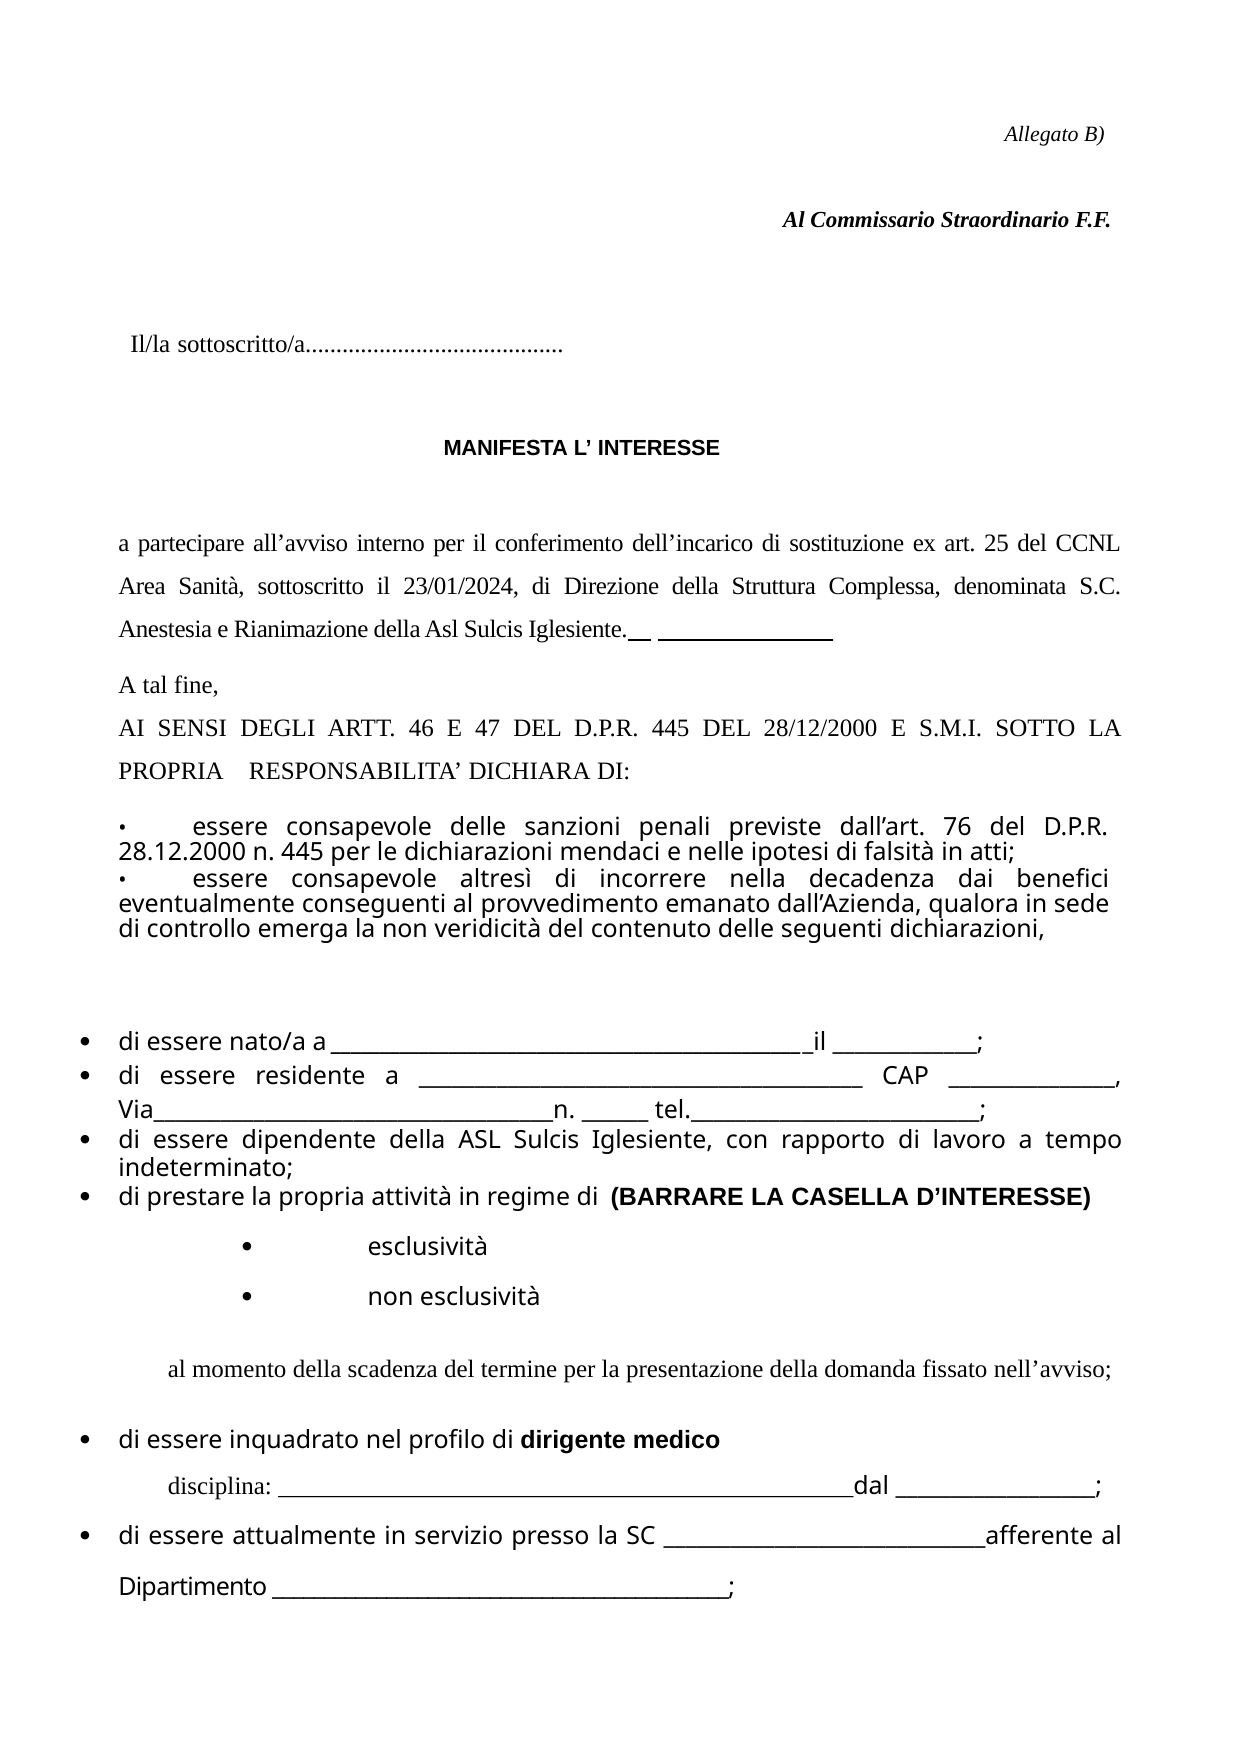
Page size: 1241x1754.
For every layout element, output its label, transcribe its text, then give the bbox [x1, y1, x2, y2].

text al momento della scadenza del termine per la presentazione della domanda fissato nell’avviso; [168, 1354, 1122, 1383]
list di essere attualmente in servizio presso la SC _____________________________afferente al Dipartimento ____________________________________________; [81, 1517, 1122, 1602]
list esclusività [243, 1234, 1122, 1261]
list di essere dipendente della ASL Sulcis Iglesiente, con rapporto di lavoro a tempo indeterminato; [81, 1126, 1122, 1182]
list di essere inquadrato nel profilo di dirigente medico [81, 1421, 1122, 1456]
list di prestare la propria attività in regime di (BARRARE LA CASELLA D’INTERESSE) [81, 1182, 1122, 1212]
text Il/la sottoscritto/a.......................................... [130, 329, 1122, 358]
list essere consapevole altresì di incorrere nella decadenza dai benefici eventualmente conseguenti al provvedimento emanato dall’Azienda, qualora in sede di controllo emerga la non veridicità del contenuto delle seguenti dichiarazioni, [118, 867, 1110, 943]
text AI SENSI DEGLI ARTT. 46 E 47 DEL D.P.R. 445 DEL 28/12/2000 E S.M.I. SOTTO LA PROPRIA RESPONSABILITA’ DICHIARA DI: [118, 713, 1122, 785]
text a partecipare all’avviso interno per il conferimento dell’incarico di sostituzione ex art. 25 del CCNL Area Sanità, sottoscritto il 23/01/2024, di Direzione della Struttura Complessa, denominata S.C. Anestesia e Rianimazione della Asl Sulcis Iglesiente. [118, 528, 1122, 643]
list non esclusività [243, 1284, 1122, 1311]
text Al Commissario Straordinario F.F. [118, 204, 1122, 233]
text disciplina: ______________________________________________dal __________________; [168, 1467, 1122, 1501]
list essere consapevole delle sanzioni penali previste dall’art. 76 del D.P.R. 28.12.2000 n. 445 per le dichiarazioni mendaci e nelle ipotesi di falsità in atti; [118, 815, 1109, 866]
subtitle MANIFESTA L’ INTERESSE [118, 434, 750, 460]
text A tal fine, [118, 670, 903, 698]
list di essere residente a ________________________________________ CAP _______________, Via____________________________________n. ______ tel.__________________________; [81, 1058, 1122, 1126]
list di essere nato/a a _________________________________________________il _____________; [81, 1024, 1122, 1058]
text Allegato B) [118, 118, 1122, 147]
